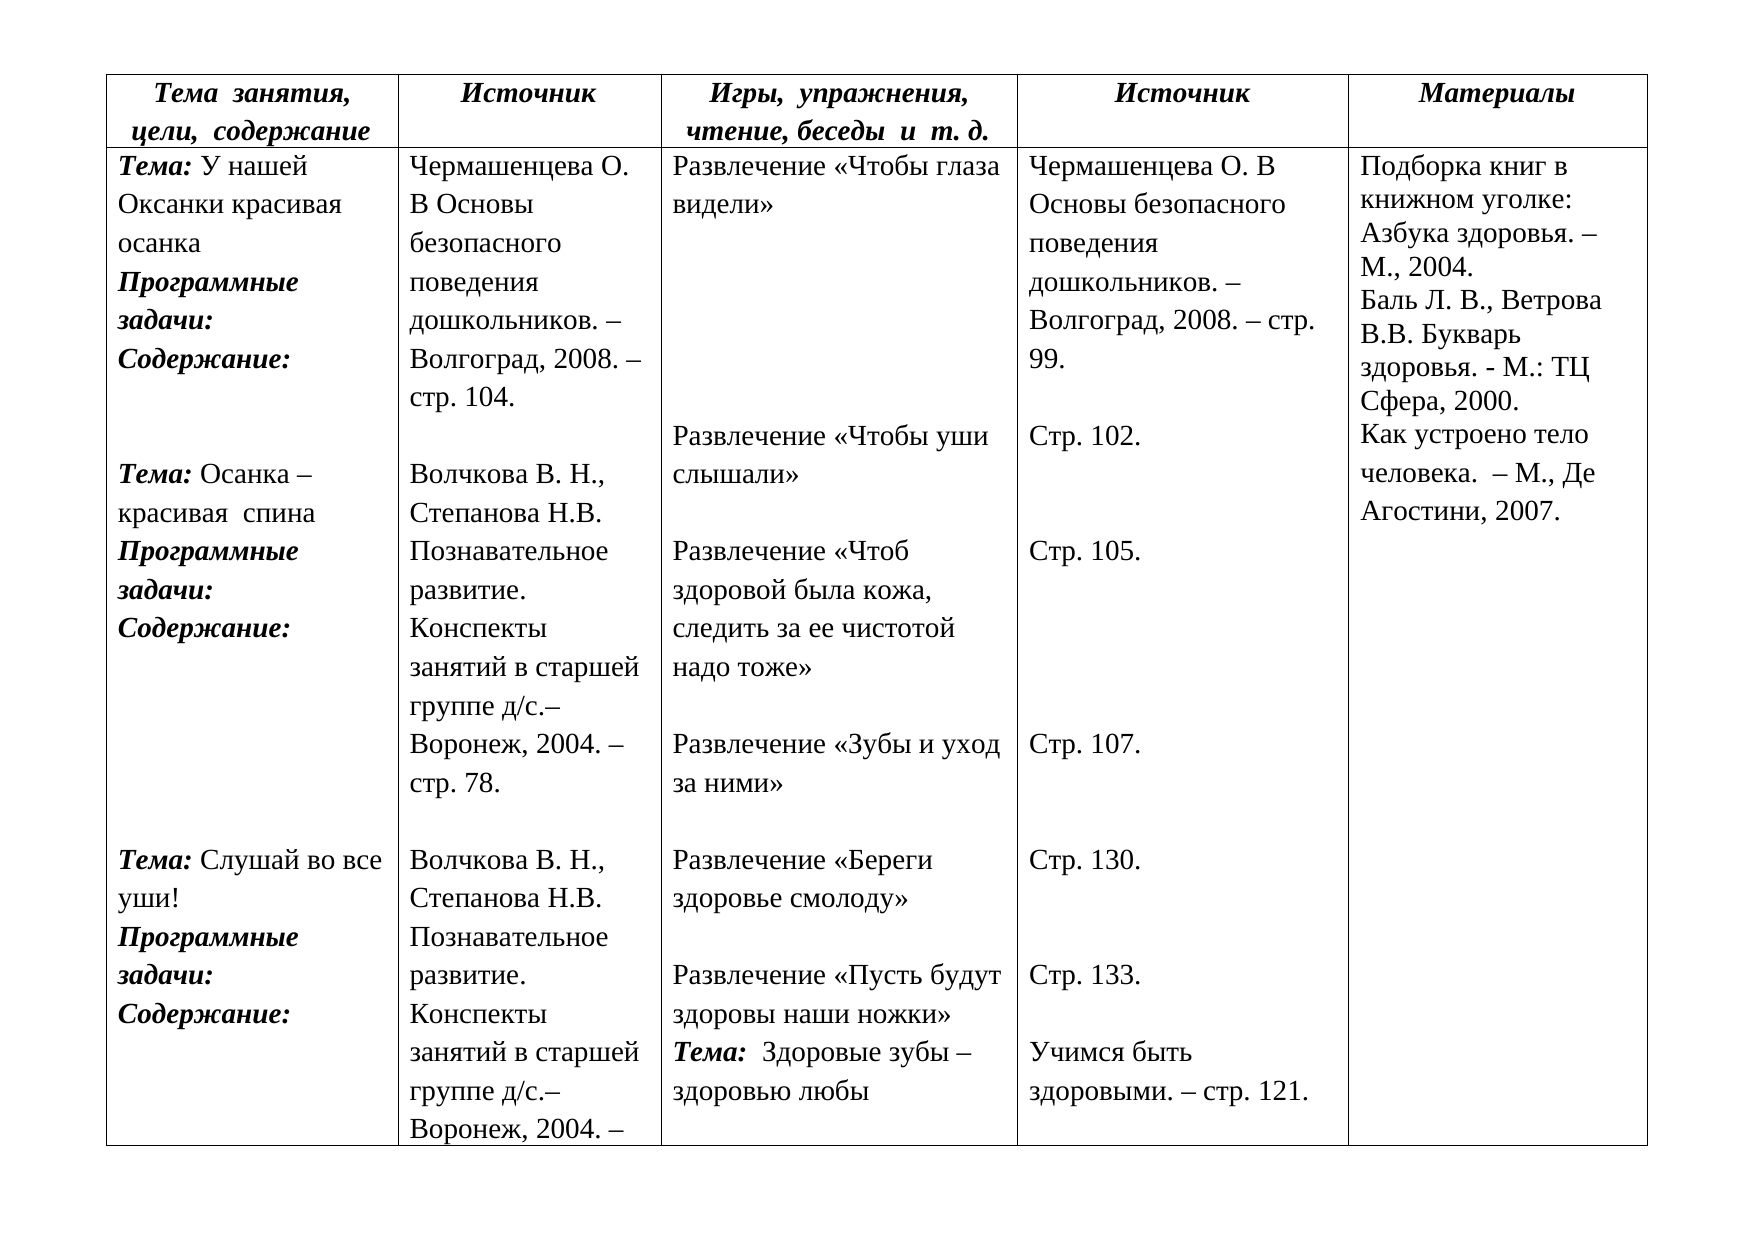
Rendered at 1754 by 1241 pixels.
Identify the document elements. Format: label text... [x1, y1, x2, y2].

table_cell Подборка книг в книжном уголке: Азбука здоровья. – М., 2004. Баль Л. В., Ветрова В.В. Букварь здоровья. - М.: ТЦ Сфера, 2000. Как устроено тело человека. – М., Де Агостини, 2007. [1349, 148, 1647, 1145]
table_cell Источник [1018, 75, 1348, 147]
table_cell Источник [399, 75, 661, 147]
table_cell Тема: У нашей Оксанки красивая осанка Программные задачи: Содержание: Тема: Осанка – красивая спина Программные задачи: Содержание: Тема: Слушай во все уши! Программные задачи: Содержание: [107, 148, 398, 1145]
table_cell Тема занятия, цели, содержание [107, 75, 398, 147]
table_cell Развлечение «Чтобы глаза видели» Развлечение «Чтобы уши слышали» Развлечение «Чтоб здоровой была кожа, следить за ее чистотой надо тоже» Развлечение «Зубы и уход за ними» Развлечение «Береги здоровье смолоду» Развлечение «Пусть будут здоровы наши ножки» Тема: Здоровые зубы – здоровью любы [662, 148, 1017, 1145]
table_cell Материалы [1349, 75, 1647, 147]
table_cell Чермашенцева О. В Основы безопасного поведения дошкольников. – Волгоград, 2008. – стр. 99. Стр. 102. Стр. 105. Стр. 107. Стр. 130. Стр. 133. Учимся быть здоровыми. – стр. 121. [1018, 148, 1348, 1145]
table_cell Чермашенцева О. В Основы безопасного поведения дошкольников. – Волгоград, 2008. – стр. 104. Волчкова В. Н., Степанова Н.В. Познавательное развитие. Конспекты занятий в старшей группе д/с.– Воронеж, 2004. – стр. 78. Волчкова В. Н., Степанова Н.В. Познавательное развитие. Конспекты занятий в старшей группе д/с.– Воронеж, 2004. – [399, 148, 661, 1145]
table_cell Игры, упражнения, чтение, беседы и т. д. [662, 75, 1017, 147]
